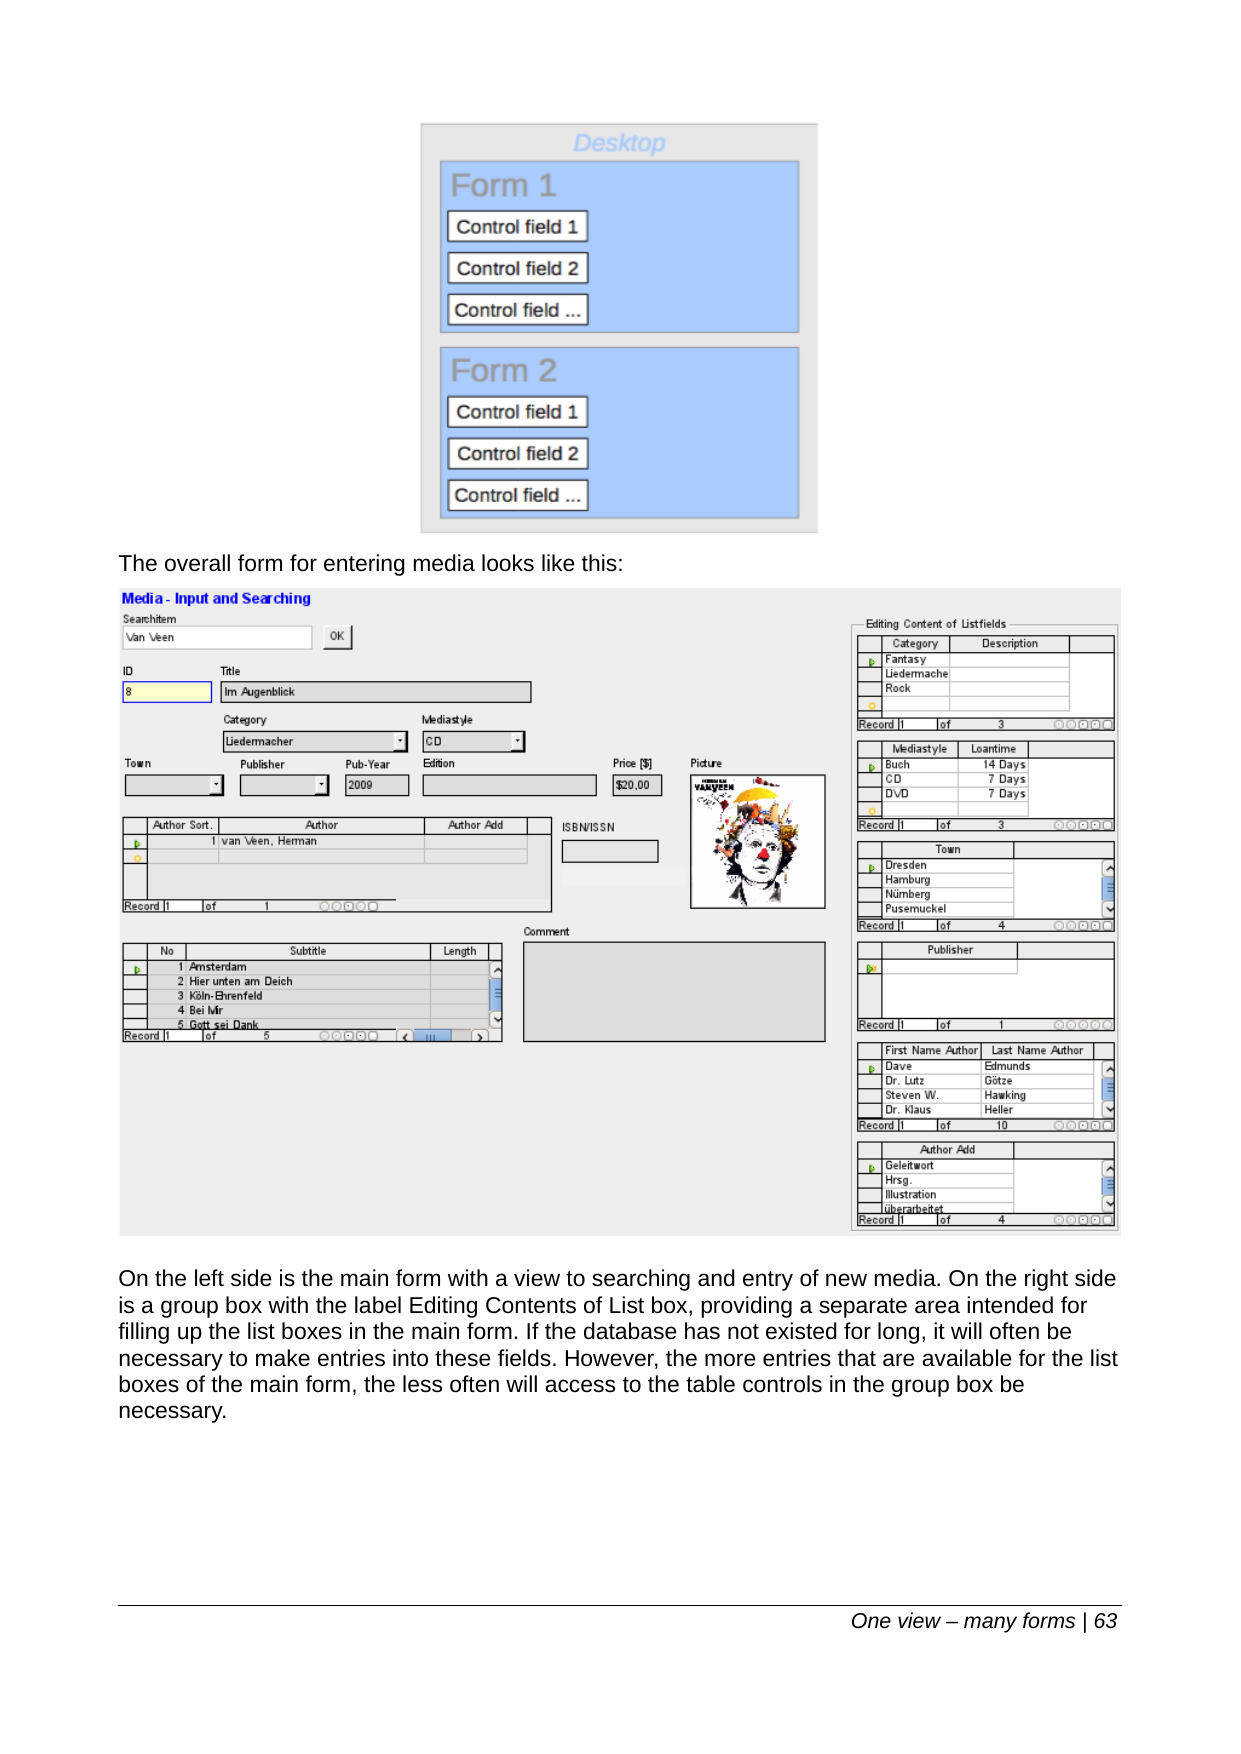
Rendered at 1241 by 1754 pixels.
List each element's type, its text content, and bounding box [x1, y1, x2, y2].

text The overall form for entering media looks like this: [118, 550, 1122, 576]
picture [119, 588, 1121, 1236]
picture [417, 118, 823, 539]
text On the left side is the main form with a view to searching and entry of new media. On the right side is a group box with the label Editing Contents of List box, providing a separate area intended for filling up the list boxes in the main form. If the database has not existed for long, it will often be necessary to make entries into these fields. However, the more entries that are available for the list boxes of the main form, the less often will access to the table controls in the group box be necessary. [118, 1265, 1122, 1423]
